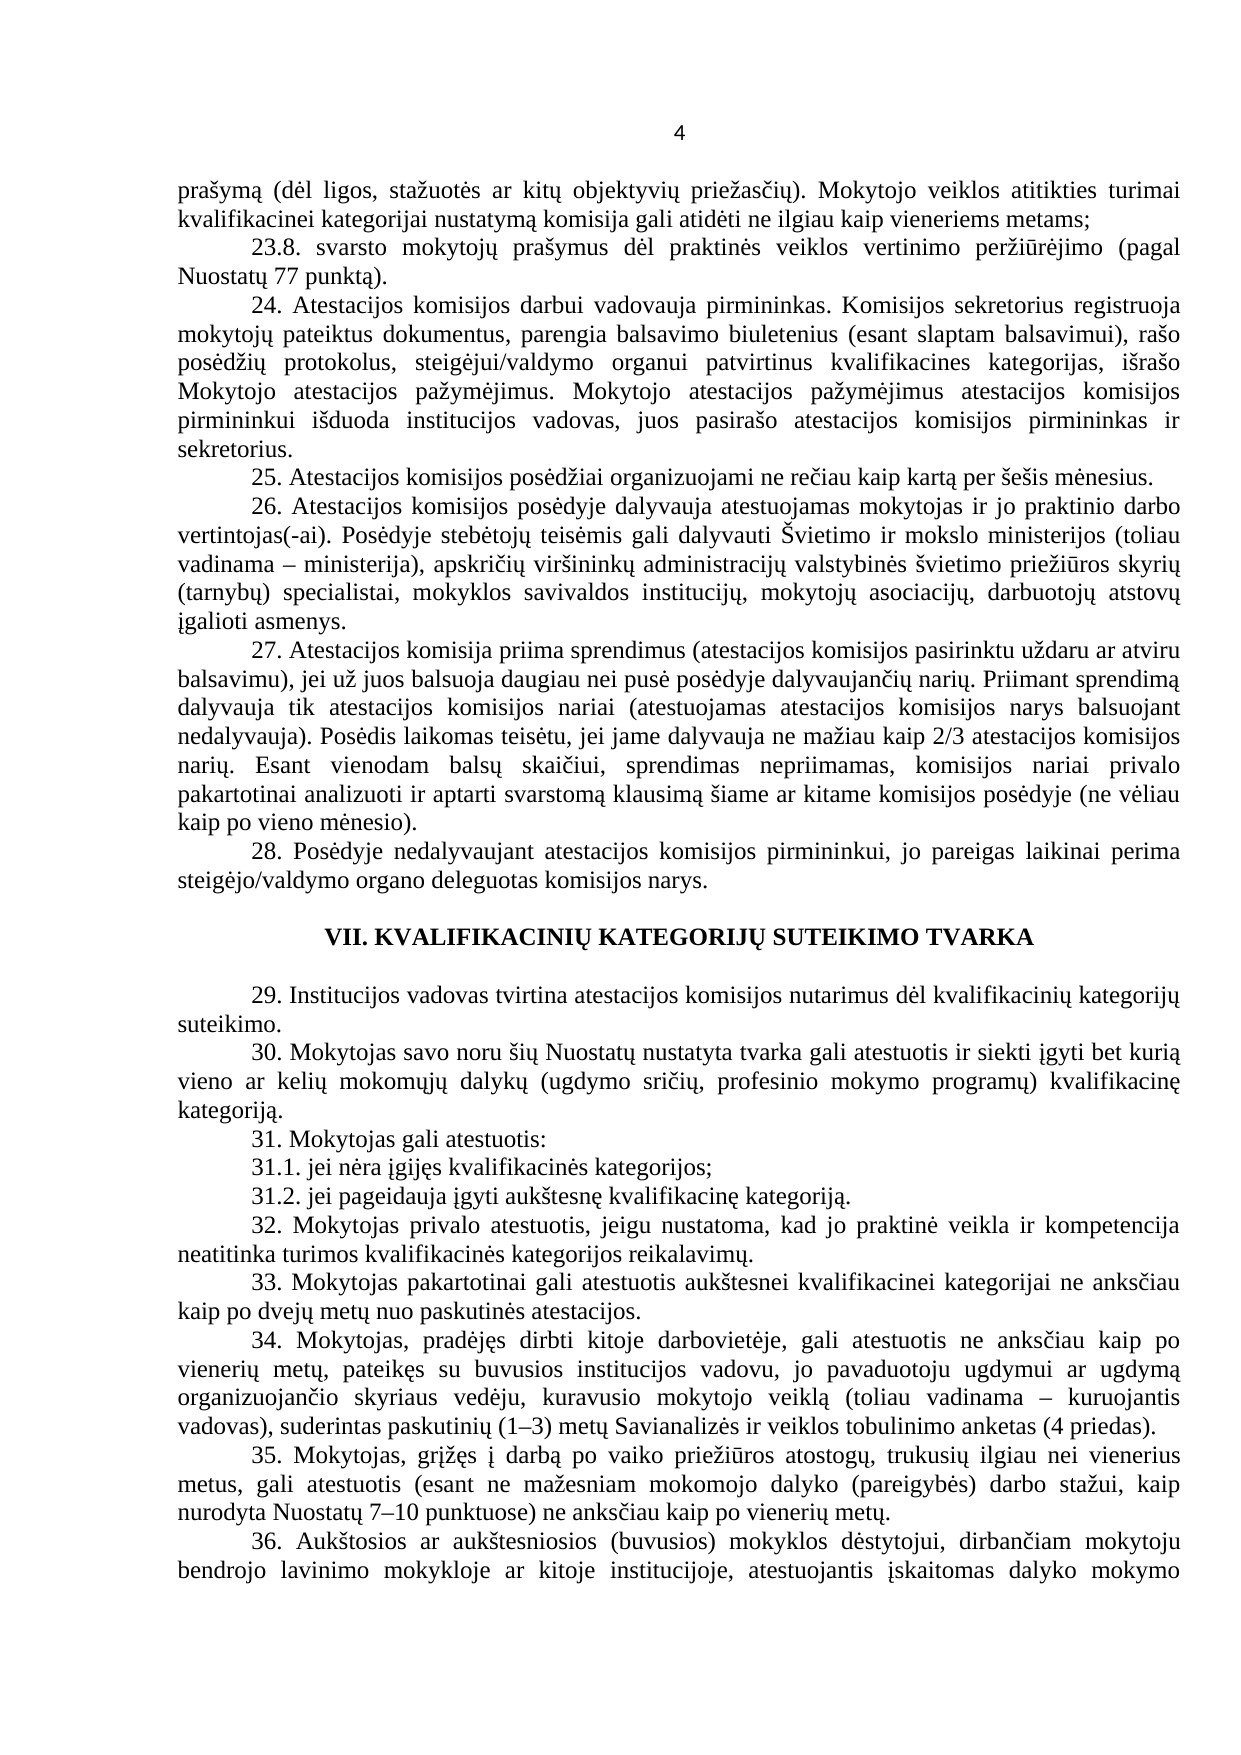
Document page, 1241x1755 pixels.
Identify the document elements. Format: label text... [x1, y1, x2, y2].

text 25. Atestacijos komisijos posėdžiai organizuojami ne rečiau kaip kartą per šešis mėnesius. [177, 462, 1181, 491]
text 35. Mokytojas, grįžęs į darbą po vaiko priežiūros atostogų, trukusių ilgiau nei vienerius metus, gali atestuotis (esant ne mažesniam mokomojo dalyko (pareigybės) darbo stažui, kaip nurodyta Nuostatų 7–10 punktuose) ne anksčiau kaip po vienerių metų. [177, 1440, 1181, 1526]
text 33. Mokytojas pakartotinai gali atestuotis aukštesnei kvalifikacinei kategorijai ne anksčiau kaip po dvejų metų nuo paskutinės atestacijos. [177, 1267, 1181, 1325]
text 31.2. jei pageidauja įgyti aukštesnę kvalifikacinę kategoriją. [177, 1181, 1181, 1210]
text 26. Atestacijos komisijos posėdyje dalyvauja atestuojamas mokytojas ir jo praktinio darbo vertintojas(-ai). Posėdyje stebėtojų teisėmis gali dalyvauti Švietimo ir mokslo ministerijos (toliau vadinama – ministerija), apskričių viršininkų administracijų valstybinės švietimo priežiūros skyrių (tarnybų) specialistai, mokyklos savivaldos institucijų, mokytojų asociacijų, darbuotojų atstovų įgalioti asmenys. [177, 491, 1181, 635]
text 31. Mokytojas gali atestuotis: [177, 1124, 1181, 1152]
text VII. KVALIFIKACINIŲ KATEGORIJŲ SUTEIKIMO TVARKA [177, 922, 1181, 951]
text prašymą (dėl ligos, stažuotės ar kitų objektyvių priežasčių). Mokytojo veiklos atitikties turimai kvalifikacinei kategorijai nustatymą komisija gali atidėti ne ilgiau kaip vieneriems metams; [177, 175, 1181, 232]
text 34. Mokytojas, pradėjęs dirbti kitoje darbovietėje, gali atestuotis ne anksčiau kaip po vienerių metų, pateikęs su buvusios institucijos vadovu, jo pavaduotoju ugdymui ar ugdymą organizuojančio skyriaus vedėju, kuravusio mokytojo veiklą (toliau vadinama – kuruojantis vadovas), suderintas paskutinių (1–3) metų Savianalizės ir veiklos tobulinimo anketas (4 priedas). [177, 1325, 1181, 1440]
text 29. Institucijos vadovas tvirtina atestacijos komisijos nutarimus dėl kvalifikacinių kategorijų suteikimo. [177, 980, 1181, 1037]
text 36. Aukštosios ar aukštesniosios (buvusios) mokyklos dėstytojui, dirbančiam mokytoju bendrojo lavinimo mokykloje ar kitoje institucijoje, atestuojantis įskaitomas dalyko mokymo [177, 1526, 1181, 1584]
text 32. Mokytojas privalo atestuotis, jeigu nustatoma, kad jo praktinė veikla ir kompetencija neatitinka turimos kvalifikacinės kategorijos reikalavimų. [177, 1210, 1181, 1267]
text 24. Atestacijos komisijos darbui vadovauja pirmininkas. Komisijos sekretorius registruoja mokytojų pateiktus dokumentus, parengia balsavimo biuletenius (esant slaptam balsavimui), rašo posėdžių protokolus, steigėjui/valdymo organui patvirtinus kvalifikacines kategorijas, išrašo Mokytojo atestacijos pažymėjimus. Mokytojo atestacijos pažymėjimus atestacijos komisijos pirmininkui išduoda institucijos vadovas, juos pasirašo atestacijos komisijos pirmininkas ir sekretorius. [177, 290, 1181, 462]
text 30. Mokytojas savo noru šių Nuostatų nustatyta tvarka gali atestuotis ir siekti įgyti bet kurią vieno ar kelių mokomųjų dalykų (ugdymo sričių, profesinio mokymo programų) kvalifikacinę kategoriją. [177, 1037, 1181, 1124]
text 27. Atestacijos komisija priima sprendimus (atestacijos komisijos pasirinktu uždaru ar atviru balsavimu), jei už juos balsuoja daugiau nei pusė posėdyje dalyvaujančių narių. Priimant sprendimą dalyvauja tik atestacijos komisijos nariai (atestuojamas atestacijos komisijos narys balsuojant nedalyvauja). Posėdis laikomas teisėtu, jei jame dalyvauja ne mažiau kaip 2/3 atestacijos komisijos narių. Esant vienodam balsų skaičiui, sprendimas nepriimamas, komisijos nariai privalo pakartotinai analizuoti ir aptarti svarstomą klausimą šiame ar kitame komisijos posėdyje (ne vėliau kaip po vieno mėnesio). [177, 635, 1181, 836]
text 31.1. jei nėra įgijęs kvalifikacinės kategorijos; [177, 1152, 1181, 1181]
text 23.8. svarsto mokytojų prašymus dėl praktinės veiklos vertinimo peržiūrėjimo (pagal Nuostatų 77 punktą). [177, 232, 1181, 290]
text 28. Posėdyje nedalyvaujant atestacijos komisijos pirmininkui, jo pareigas laikinai perima steigėjo/valdymo organo deleguotas komisijos narys. [177, 836, 1181, 894]
